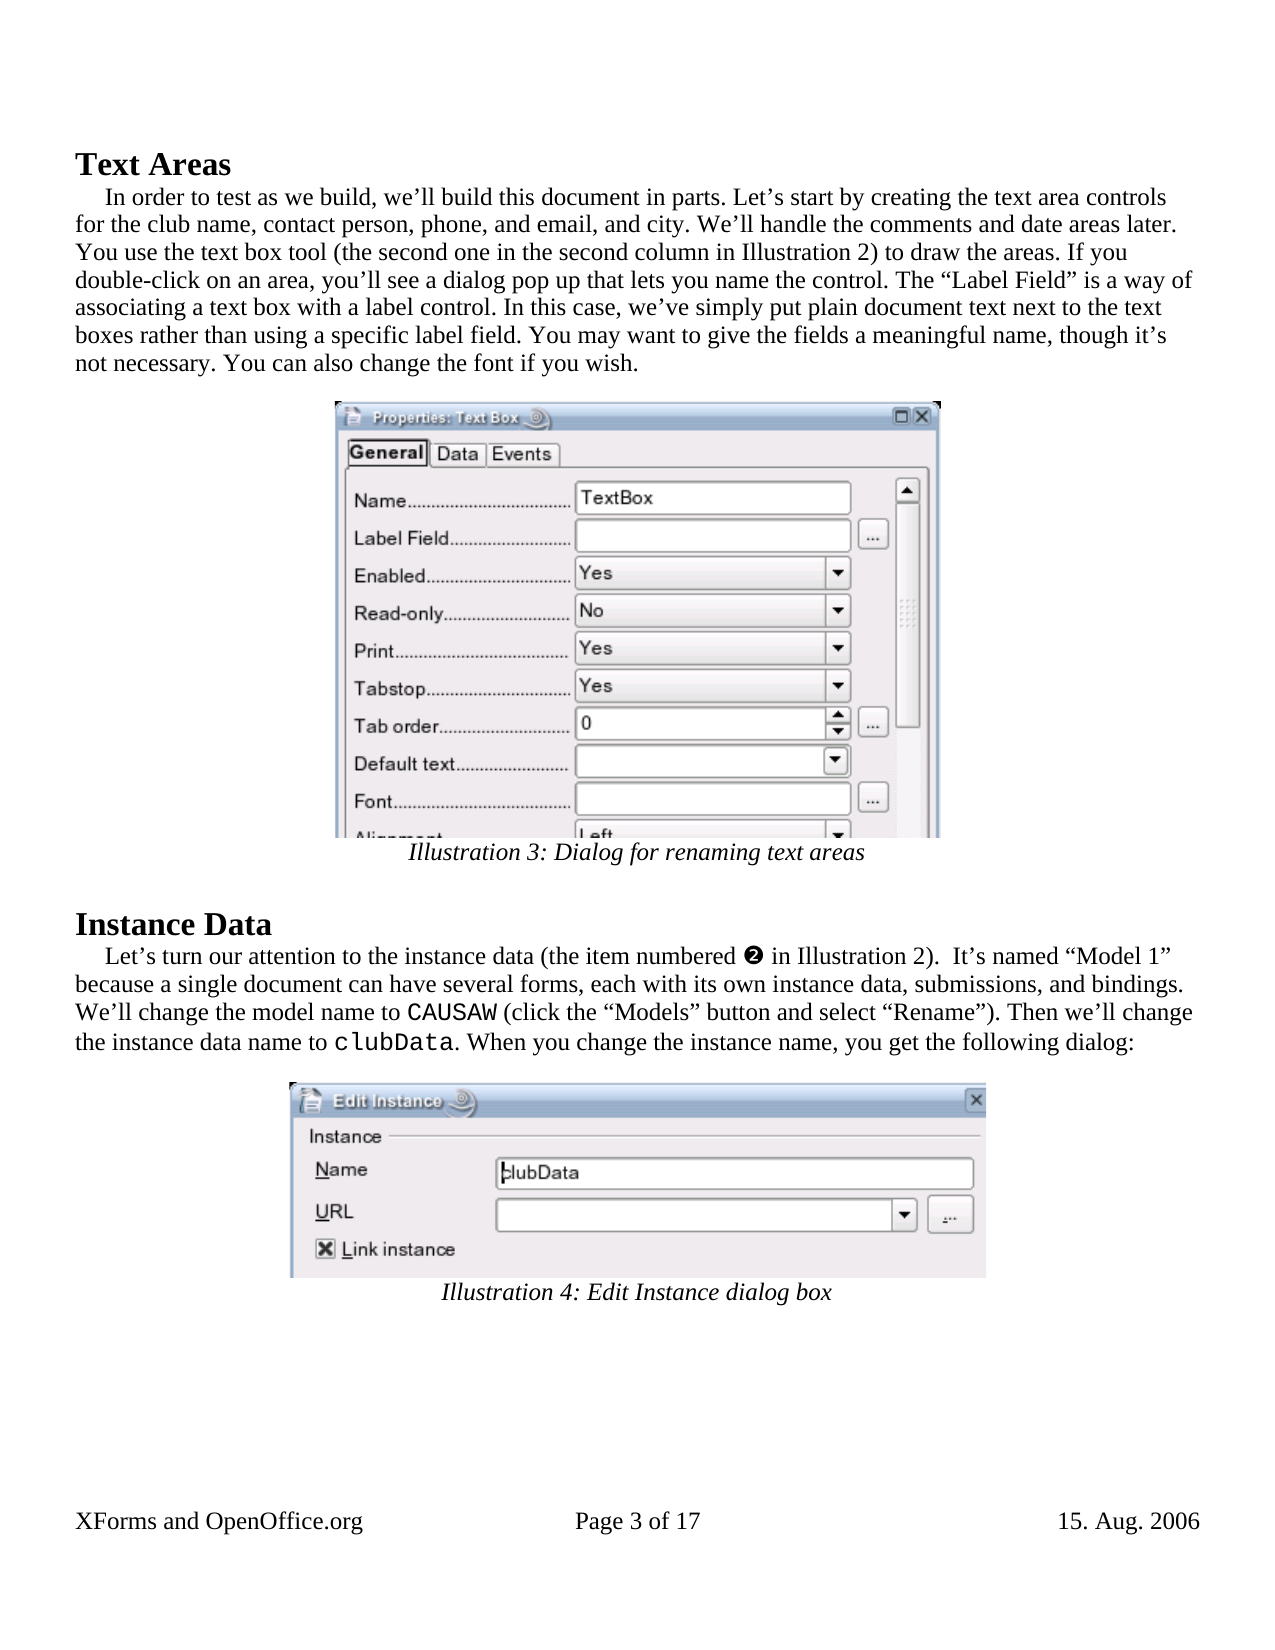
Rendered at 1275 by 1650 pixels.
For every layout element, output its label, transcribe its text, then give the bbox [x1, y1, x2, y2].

text In order to test as we build, we’ll build this document in parts. Let’s start by creating the text area controls for the club name, contact person, phone, and email, and city. We’ll handle the comments and date areas later. You use the text box tool (the second one in the second column in Illustration 2) to draw the areas. If you double-click on an area, you’ll see a dialog pop up that lets you name the control. The “Label Field” is a way of associating a text box with a label control. In this case, we’ve simply put plain document text next to the text boxes rather than using a specific label field. You may want to give the fields a meaningful name, though it’s not necessary. You can also change the font if you wish. [75, 183, 1200, 377]
text Let’s turn our attention to the instance data (the item numbered  in Illustration 2). It’s named “Model 1” because a single document can have several forms, each with its own instance data, submissions, and bindings. We’ll change the model name to CAUSAW (click the “Models” button and select “Rename”). Then we’ll change the instance data name to clubData. When you change the instance name, you get the following dialog: [75, 942, 1200, 1057]
text Text Areas [75, 146, 1200, 183]
text Illustration 3: Dialog for renaming text areas [334, 838, 941, 865]
text Illustration 4: Edit Instance dialog box [289, 1278, 986, 1305]
picture [334, 401, 941, 838]
text Instance Data [75, 906, 1200, 942]
picture [289, 1082, 987, 1278]
